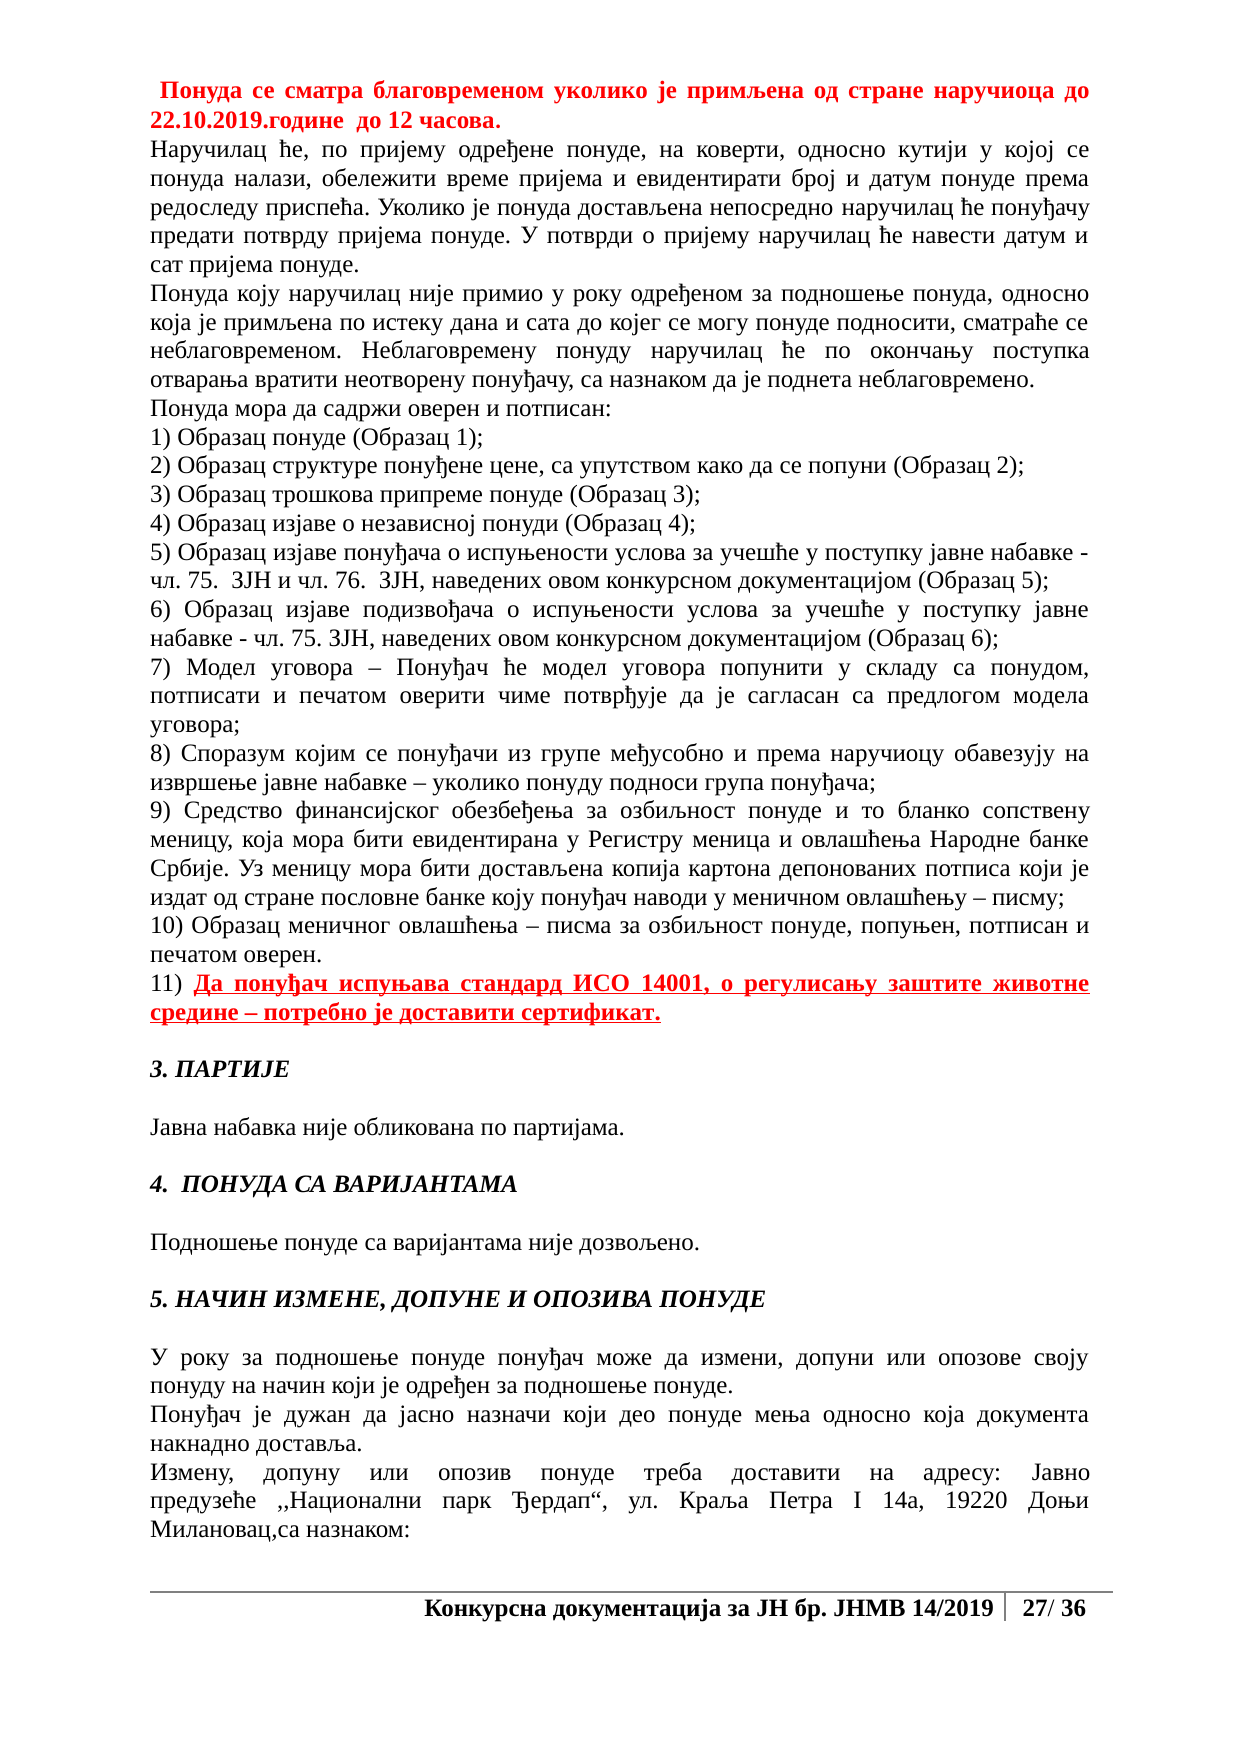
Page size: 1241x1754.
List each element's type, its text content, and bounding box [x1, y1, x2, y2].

text 4. ПОНУДА СА ВАРИЈАНТАМА [150, 1169, 1090, 1198]
text Јавна набавка није обликована по партијама. [150, 1112, 1090, 1141]
text 6) Образац изјаве подизвођача о испуњености услова за учешће у поступку јавне набавке - чл. 75. ЗЈН, наведених овом конкурсном документацијом (Образац 6); [150, 594, 1090, 652]
text 3. ПАРТИЈЕ [150, 1054, 1090, 1083]
text Наручилац ће, по пријему одређене понуде, на коверти, односно кутији у којој се понуда налази, обележити време пријема и евидентирати број и датум понуде према редоследу приспећа. Уколико је понуда достављена непосредно наручилац ће понуђачу предати потврду пријема понуде. У потврди о пријему наручилац ће навести датум и сат пријема понуде. [150, 134, 1090, 278]
text Понуда коју наручилац није примио у року одређеном за подношење понуда, односно која је примљена по истеку дана и сата до којег се могу понуде подносити, сматраће се неблаговременом. Неблаговремену понуду наручилац ће по окончању поступка отварања вратити неотворену понуђачу, са назнаком да је поднета неблаговремено. [150, 278, 1090, 393]
text 11) Да понуђач испуњава стандард ИСО 14001, о регулисању заштите животне средине – потребно је доставити сертификат. [150, 968, 1090, 1026]
text 4) Образац изјаве о независној понуди (Образац 4); [150, 508, 1090, 537]
text Измену, допуну или опозив понуде треба доставити на адресу: Јавно предузеће ,,Национални парк Ђердап“, ул. Краља Петра I 14а, 19220 Доњи Милановац,са назнаком: [150, 1457, 1090, 1543]
text 9) Средство финансијског обезбеђења за озбиљност понуде и то бланко сопствену меницу, која мора бити евидентирана у Регистру меница и овлашћења Народне банке Србије. Уз меницу мора бити достављена копија картона депонованих потписа који је издат од стране пословне банке коју понуђач наводи у меничном овлашћењу – писму; [150, 796, 1090, 911]
text У року за подношење понуде понуђач може да измени, допуни или опозове своју понуду на начин који је одређен за подношење понуде. [150, 1342, 1090, 1399]
text 1) Образац понуде (Образац 1); [150, 422, 1090, 451]
text 10) Образац меничног овлашћења – писма за озбиљност понуде, попуњен, потписан и печатом оверен. [150, 911, 1090, 968]
text Понуда се сматра благовременом уколико је примљена од стране наручиоца до 22.10.2019.године до 12 часова. [150, 75, 1090, 134]
text 5) Образац изјаве понуђача о испуњености услова за учешће у поступку јавне набавке - чл. 75. ЗЈН и чл. 76. ЗЈН, наведених овом конкурсном документацијом (Образац 5); [150, 537, 1090, 594]
text 2) Образац структуре понуђене цене, са упутством како да се попуни (Образац 2); [150, 451, 1090, 479]
text 7) Модел уговора – Понуђач ће модел уговора попунити у складу са понудом, потписати и печатом оверити чиме потврђује да је сагласан са предлогом модела уговора; [150, 652, 1090, 738]
text 8) Споразум којим се понуђачи из групе међусобно и према наручиоцу обавезују на извршење јавне набавке – уколико понуду подноси група понуђача; [150, 738, 1090, 796]
text Подношење понуде са варијантама није дозвољено. [150, 1227, 1090, 1256]
text Понуда мора да садржи оверен и потписан: [150, 393, 1090, 422]
text 5. НАЧИН ИЗМЕНЕ, ДОПУНЕ И ОПОЗИВА ПОНУДЕ [150, 1284, 1090, 1313]
text 3) Образац трошкова припреме понуде (Образац 3); [150, 479, 1090, 508]
text Понуђач је дужан да јасно назначи који део понуде мења односно која документа накнадно доставља. [150, 1399, 1090, 1457]
